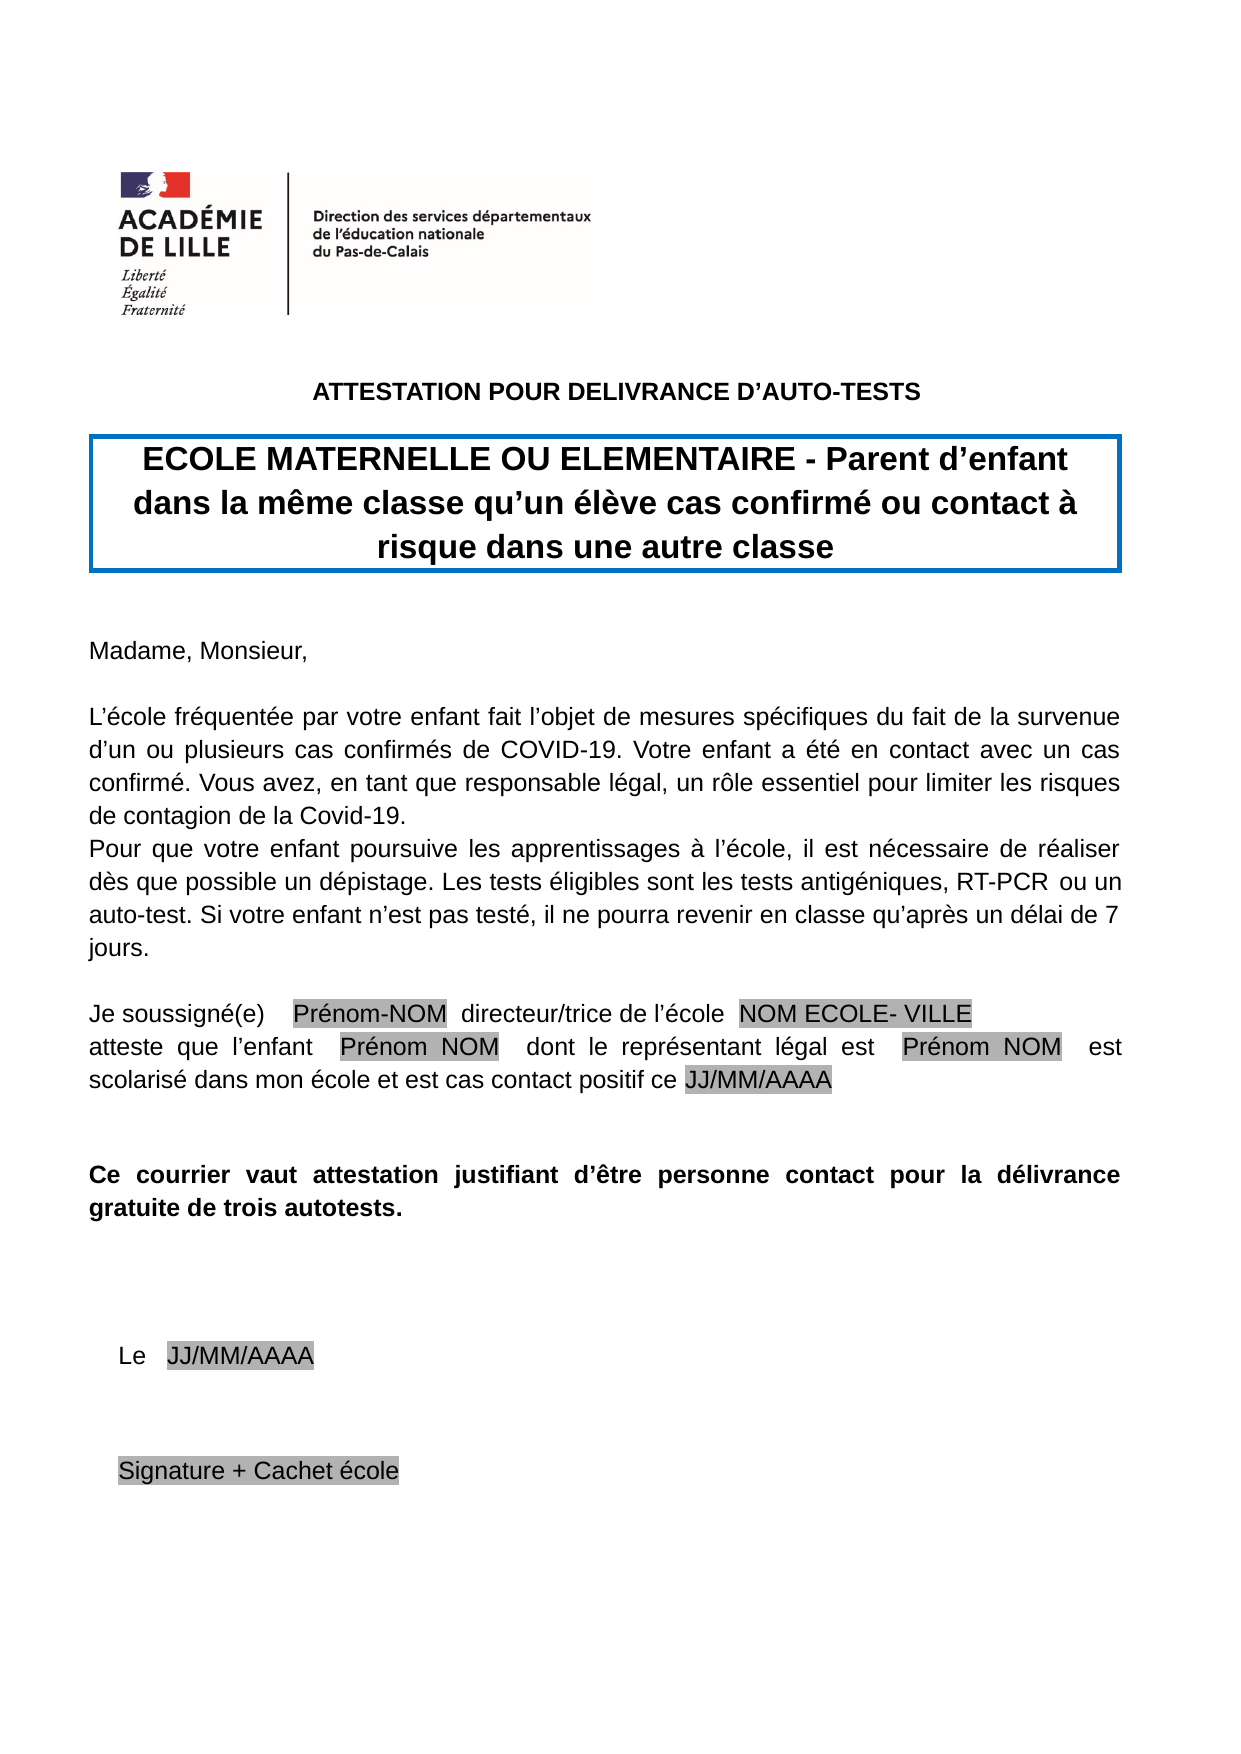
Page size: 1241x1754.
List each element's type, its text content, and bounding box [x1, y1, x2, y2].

text atteste que l’enfant Prénom NOM dont le représentant légal est Prénom NOM est scolarisé dans mon école et est cas contact positif ce JJ/MM/AAAA [88, 1032, 1122, 1094]
text Pour que votre enfant poursuive les apprentissages à l’école, il est nécessaire de réaliser dès que possible un dépistage. Les tests éligibles sont les tests antigéniques, RT-PCR ou un auto-test. Si votre enfant n’est pas testé, il ne pourra revenir en classe qu’après un délai de 7 jours. [88, 834, 1122, 962]
picture [118, 172, 591, 315]
text Ce courrier vaut attestation justifiant d’être personne contact pour la délivrance gratuite de trois autotests. [88, 1160, 1122, 1222]
text ATTESTATION POUR DELIVRANCE D’AUTO-TESTS [118, 377, 1122, 406]
text Le JJ/MM/AAAA [118, 1341, 1122, 1370]
text ECOLE MATERNELLE OU ELEMENTAIRE - Parent d’enfant dans la même classe qu’un élève cas confirmé ou contact à risque dans une autre classe [93, 439, 1117, 568]
text Signature + Cachet école [118, 1456, 1122, 1485]
text Je soussigné(e) Prénom-NOM directeur/trice de l’école NOM ECOLE- VILLE [88, 999, 1122, 1028]
text Madame, Monsieur, [88, 636, 1122, 664]
text L’école fréquentée par votre enfant fait l’objet de mesures spécifiques du fait de la survenue d’un ou plusieurs cas confirmés de COVID-19. Votre enfant a été en contact avec un cas confirmé. Vous avez, en tant que responsable légal, un rôle essentiel pour limiter les risques de contagion de la Covid-19. [88, 702, 1122, 830]
